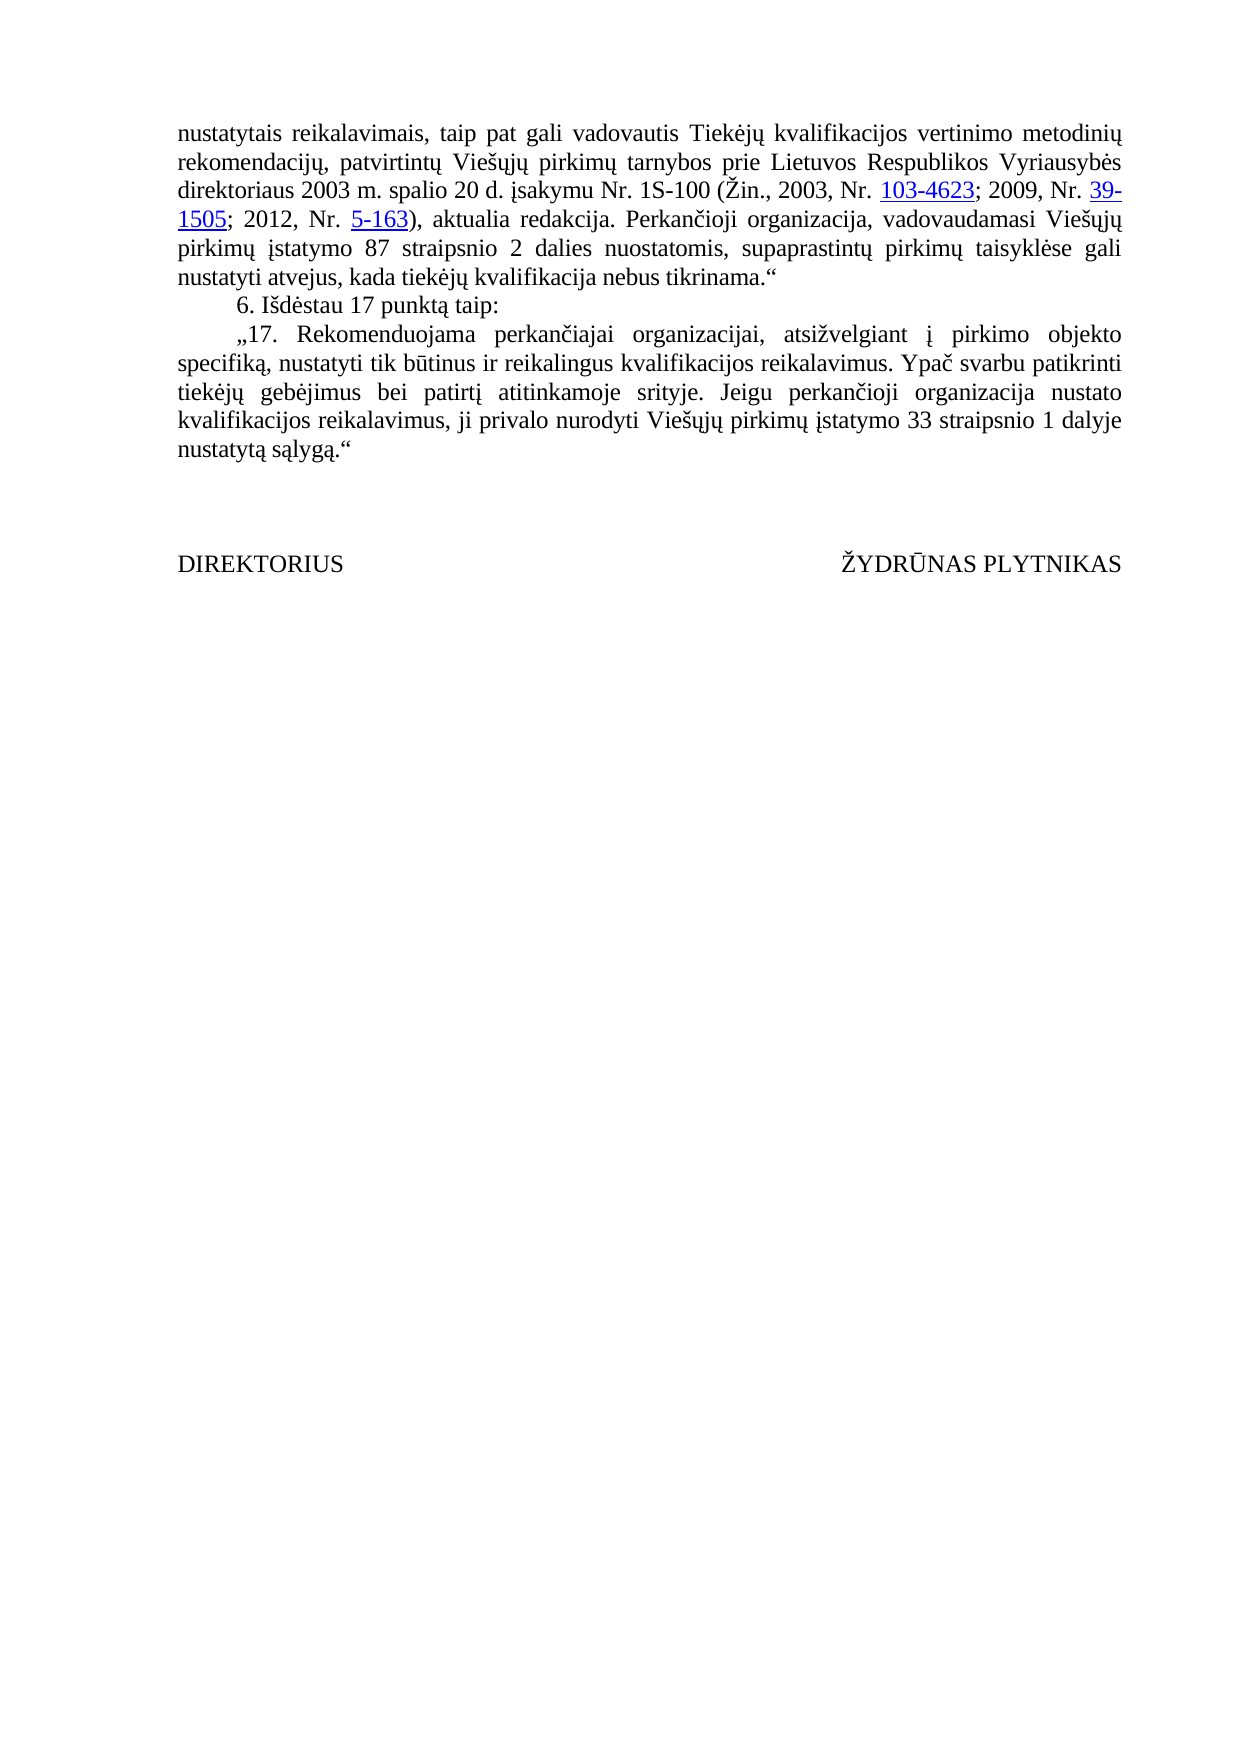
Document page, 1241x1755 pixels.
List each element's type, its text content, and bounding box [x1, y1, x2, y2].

text 6. Išdėstau 17 punktą taip: [177, 291, 1122, 319]
text „17. Rekomenduojama perkančiajai organizacijai, atsižvelgiant į pirkimo objekto specifiką, nustatyti tik būtinus ir reikalingus kvalifikacijos reikalavimus. Ypač svarbu patikrinti tiekėjų gebėjimus bei patirtį atitinkamoje srityje. Jeigu perkančioji organizacija nustato kvalifikacijos reikalavimus, ji privalo nurodyti Viešųjų pirkimų įstatymo 33 straipsnio 1 dalyje nustatytą sąlygą.“ [177, 319, 1122, 463]
text nustatytais reikalavimais, taip pat gali vadovautis tiekėjų kvalifikacijos vertinimo metodinių rekomendacijų, patvirtintų Viešųjų pirkimų tarnybos prie Lietuvos Respublikos Vyriausybės direktoriaus 2003 m. spalio 20 d. įsakymu Nr. 1S-100 (Žin., 2003, Nr. 103-4623; 2009, Nr. 39-1505; 2012, Nr. 5-163), aktualia redakcija. Perkančioji organizacija, vadovaudamasi Viešųjų pirkimų įstatymo 87 straipsnio 2 dalies nuostatomis, supaprastintų pirkimų taisyklėse gali nustatyti atvejus, kada tiekėjų kvalifikacija nebus tikrinama.“ [177, 118, 1122, 291]
text Direktorius Žydrūnas Plytnikas [177, 549, 1122, 578]
